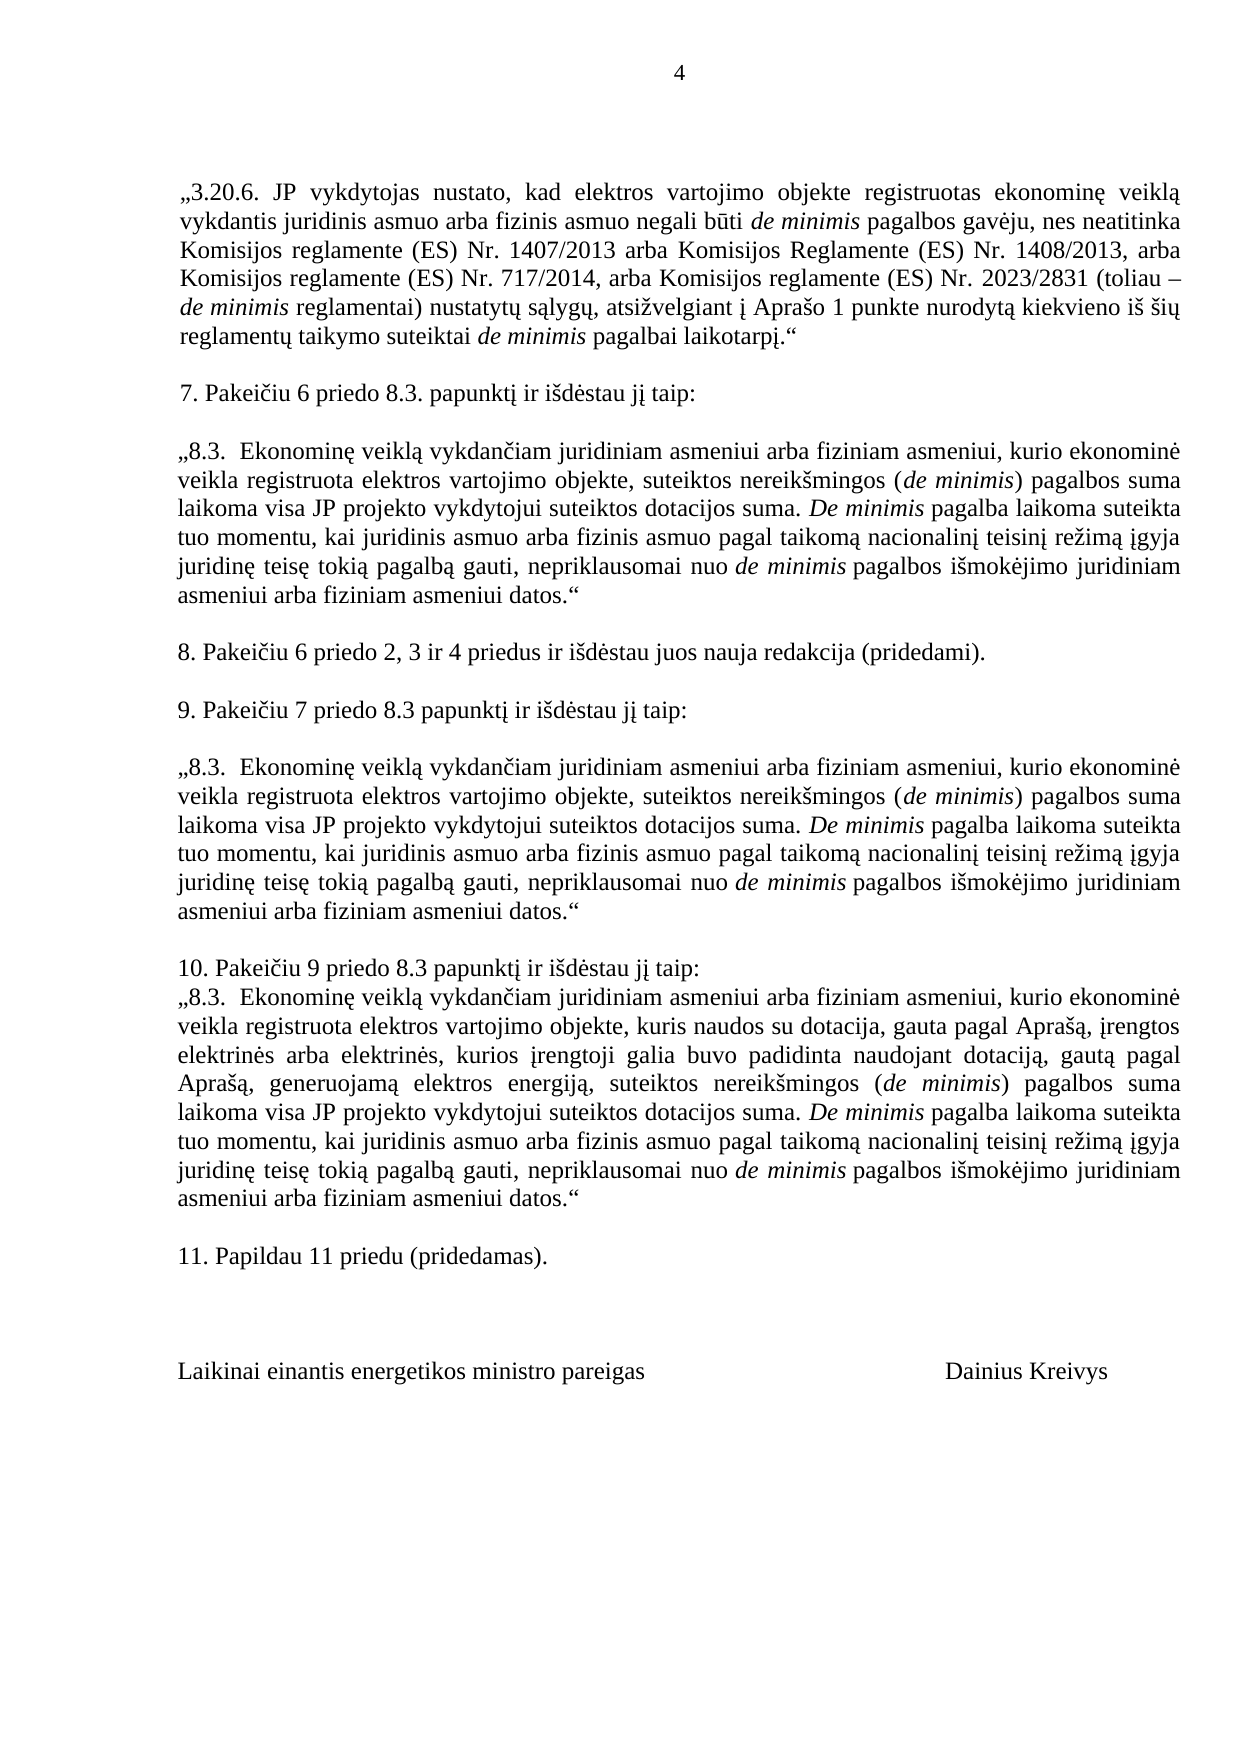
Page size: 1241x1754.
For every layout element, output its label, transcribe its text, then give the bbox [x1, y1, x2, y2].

text 11. Papildau 11 priedu (pridedamas). [177, 1241, 1181, 1270]
text Laikinai einantis energetikos ministro pareigas Dainius Kreivys [177, 1356, 1181, 1385]
text „8.3. Ekonominę veiklą vykdančiam juridiniam asmeniui arba fiziniam asmeniui, kurio ekonominė veikla registruota elektros vartojimo objekte, suteiktos nereikšmingos (de minimis) pagalbos suma laikoma visa JP projekto vykdytojui suteiktos dotacijos suma. De minimis pagalba laikoma suteikta tuo momentu, kai juridinis asmuo arba fizinis asmuo pagal taikomą nacionalinį teisinį režimą įgyja juridinę teisę tokią pagalbą gauti, nepriklausomai nuo de minimis pagalbos išmokėjimo juridiniam asmeniui arba fiziniam asmeniui datos.“ [177, 436, 1181, 608]
text 9. Pakeičiu 7 priedo 8.3 papunktį ir išdėstau jį taip: [177, 695, 1181, 723]
text 8. Pakeičiu 6 priedo 2, 3 ir 4 priedus ir išdėstau juos nauja redakcija (pridedami). [177, 637, 1181, 666]
text „8.3. Ekonominę veiklą vykdančiam juridiniam asmeniui arba fiziniam asmeniui, kurio ekonominė veikla registruota elektros vartojimo objekte, suteiktos nereikšmingos (de minimis) pagalbos suma laikoma visa JP projekto vykdytojui suteiktos dotacijos suma. De minimis pagalba laikoma suteikta tuo momentu, kai juridinis asmuo arba fizinis asmuo pagal taikomą nacionalinį teisinį režimą įgyja juridinę teisę tokią pagalbą gauti, nepriklausomai nuo de minimis pagalbos išmokėjimo juridiniam asmeniui arba fiziniam asmeniui datos.“ [177, 752, 1181, 925]
text „8.3. Ekonominę veiklą vykdančiam juridiniam asmeniui arba fiziniam asmeniui, kurio ekonominė veikla registruota elektros vartojimo objekte, kuris naudos su dotacija, gauta pagal Aprašą, įrengtos elektrinės arba elektrinės, kurios įrengtoji galia buvo padidinta naudojant dotaciją, gautą pagal Aprašą, generuojamą elektros energiją, suteiktos nereikšmingos (de minimis) pagalbos suma laikoma visa JP projekto vykdytojui suteiktos dotacijos suma. De minimis pagalba laikoma suteikta tuo momentu, kai juridinis asmuo arba fizinis asmuo pagal taikomą nacionalinį teisinį režimą įgyja juridinę teisę tokią pagalbą gauti, nepriklausomai nuo de minimis pagalbos išmokėjimo juridiniam asmeniui arba fiziniam asmeniui datos.“ [177, 982, 1181, 1212]
text „3.20.6. JP vykdytojas nustato, kad elektros vartojimo objekte registruotas ekonominę veiklą vykdantis juridinis asmuo arba fizinis asmuo negali būti de minimis pagalbos gavėju, nes neatitinka Komisijos reglamente (ES) Nr. 1407/2013 arba Komisijos Reglamente (ES) Nr. 1408/2013, arba Komisijos reglamente (ES) Nr. 717/2014, arba Komisijos reglamente (ES) Nr. 2023/2831 (toliau – de minimis reglamentai) nustatytų sąlygų, atsižvelgiant į Aprašo 1 punkte nurodytą kiekvieno iš šių reglamentų taikymo suteiktai de minimis pagalbai laikotarpį.“ [179, 177, 1181, 350]
text 10. Pakeičiu 9 priedo 8.3 papunktį ir išdėstau jį taip: [177, 953, 1181, 982]
text 7. Pakeičiu 6 priedo 8.3. papunktį ir išdėstau jį taip: [179, 378, 1181, 407]
